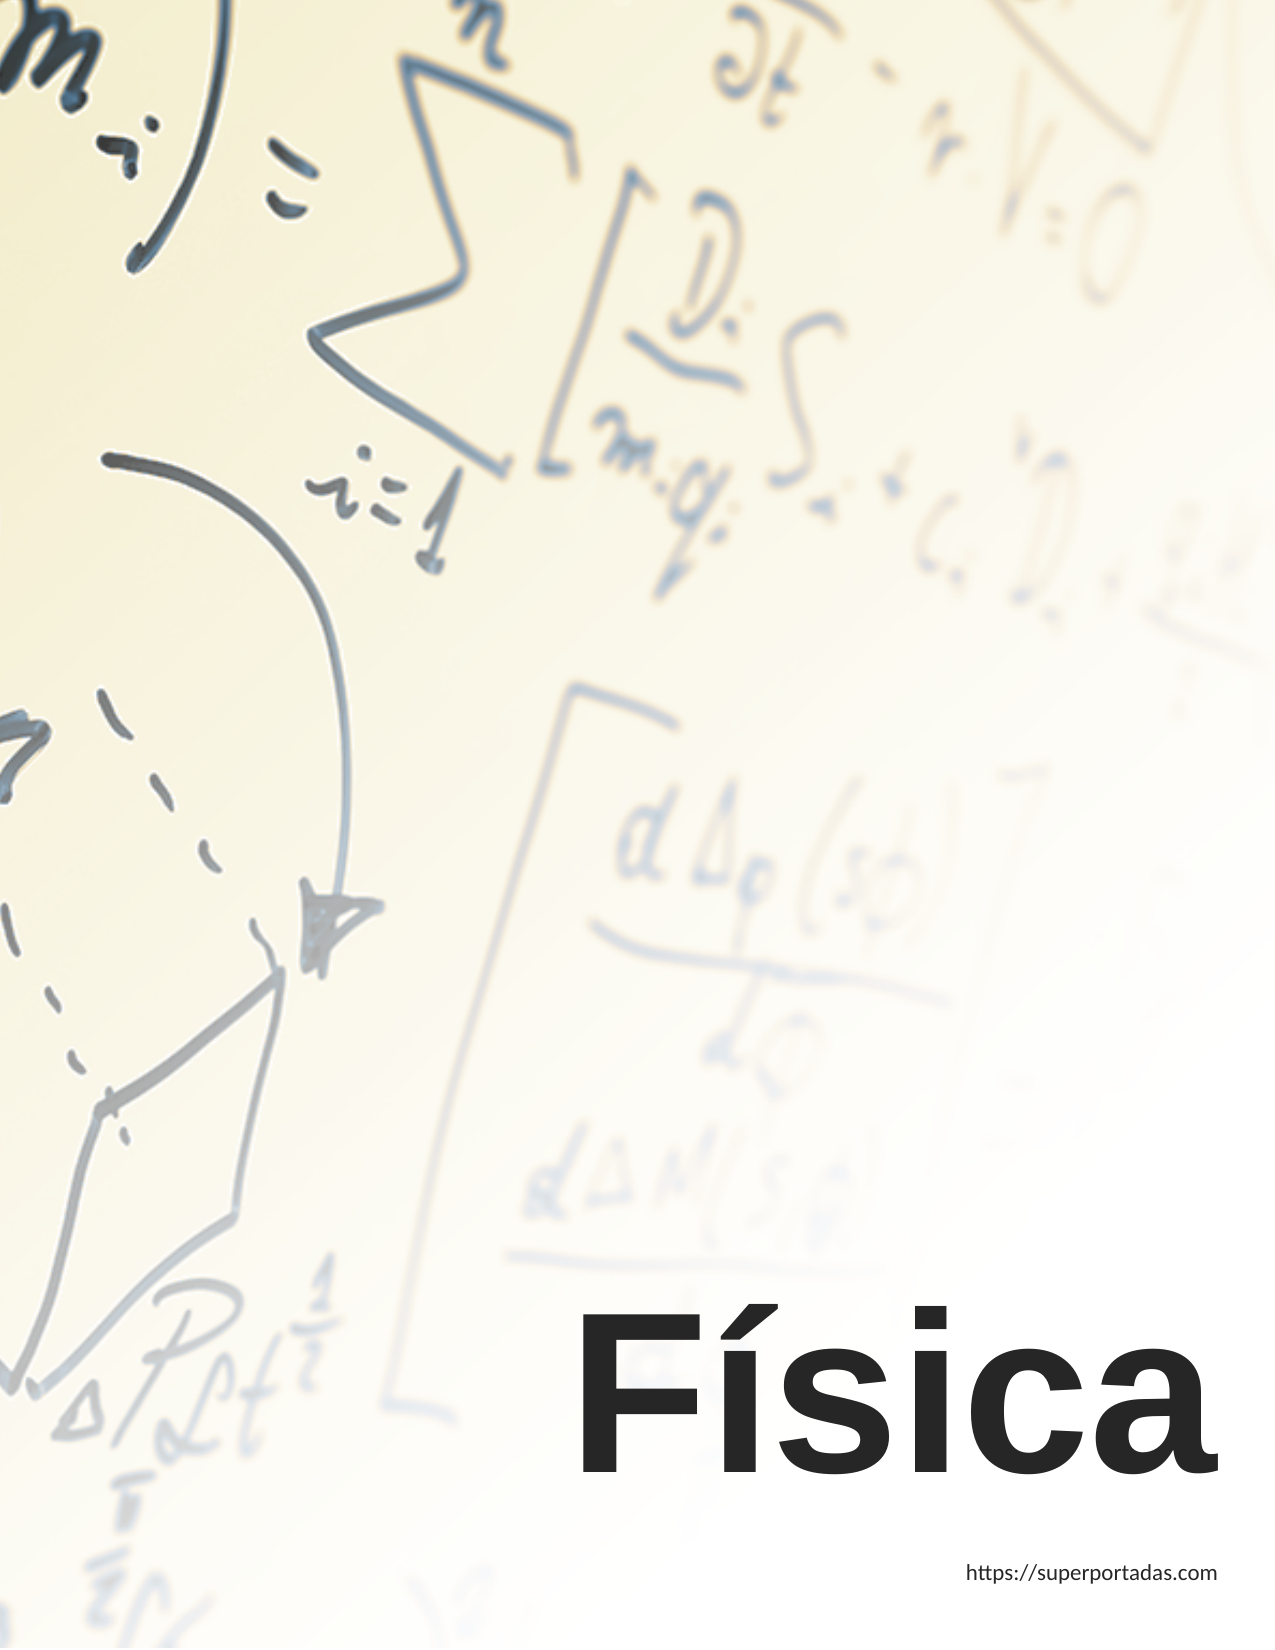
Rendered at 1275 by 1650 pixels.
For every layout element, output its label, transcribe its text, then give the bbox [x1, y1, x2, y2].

picture [0, 0, 1275, 1648]
text https://superportadas.com [437, 1558, 1218, 1587]
text Física [437, 1257, 1218, 1521]
